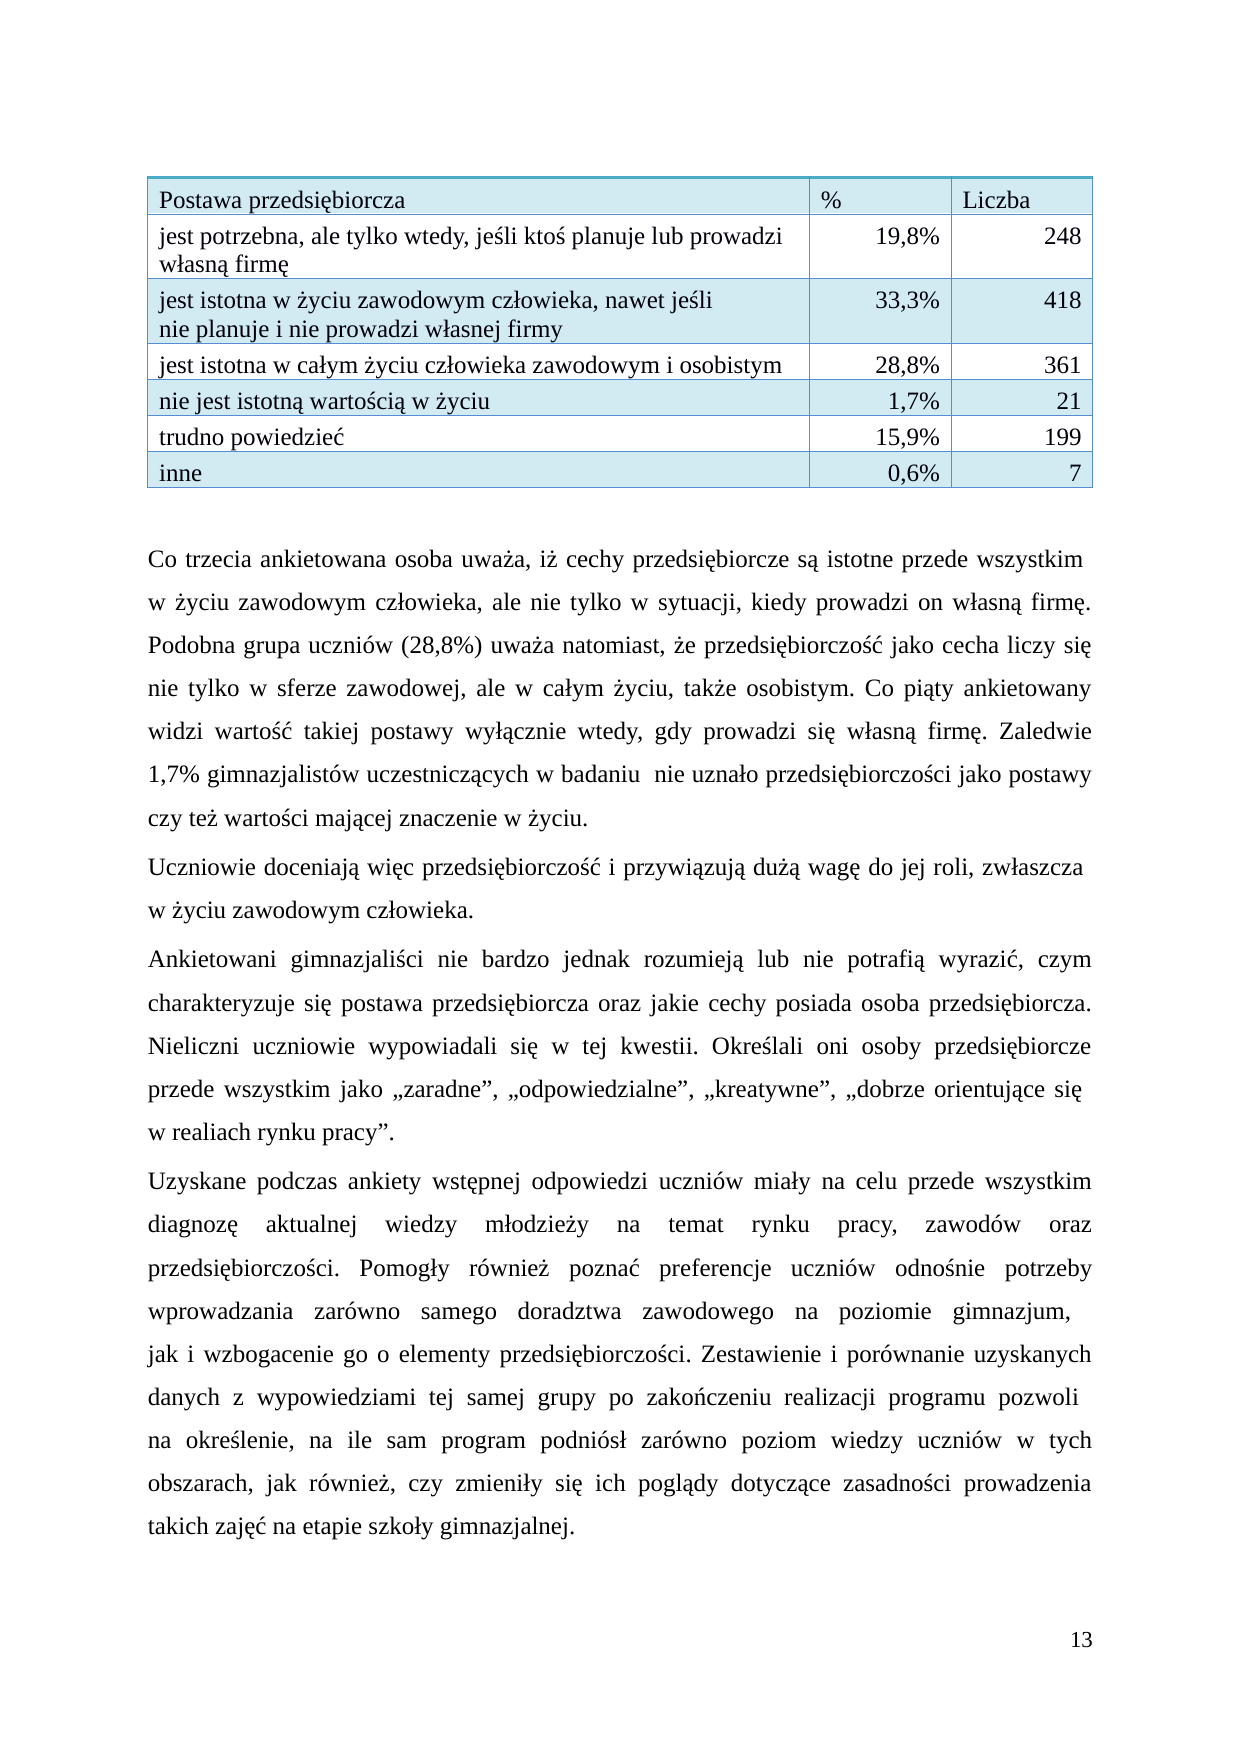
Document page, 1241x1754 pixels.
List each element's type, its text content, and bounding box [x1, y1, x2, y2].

table_cell 0,6% [810, 452, 951, 487]
table_cell trudno powiedzieć [148, 416, 809, 451]
table_cell 418 [952, 279, 1092, 343]
table_cell jest istotna w życiu zawodowym człowieka, nawet jeśli nie planuje i nie prowadzi własnej firmy [148, 279, 809, 343]
text Co trzecia ankietowana osoba uważa, iż cechy przedsiębiorcze są istotne przede wszystkim w życiu zawodowym człowieka, ale nie tylko w sytuacji, kiedy prowadzi on własną firmę. Podobna grupa uczniów (28,8%) uważa natomiast, że przedsiębiorczość jako cecha liczy się nie tylko w sferze zawodowej, ale w całym życiu, także osobistym. Co piąty ankietowany widzi wartość takiej postawy wyłącznie wtedy, gdy prowadzi się własną firmę. Zaledwie 1,7% gimnazjalistów uczestniczących w badaniu nie uznało przedsiębiorczości jako postawy czy też wartości mającej znaczenie w życiu. [148, 544, 1093, 831]
table_header [951, 148, 1093, 176]
table_cell 248 [952, 215, 1092, 278]
text Ankietowani gimnazjaliści nie bardzo jednak rozumieją lub nie potrafią wyrazić, czym charakteryzuje się postawa przedsiębiorcza oraz jakie cechy posiada osoba przedsiębiorcza. Nieliczni uczniowie wypowiadali się w tej kwestii. Określali oni osoby przedsiębiorcze przede wszystkim jako „zaradne”, „odpowiedzialne”, „kreatywne”, „dobrze orientujące się w realiach rynku pracy”. [148, 944, 1093, 1146]
table_cell jest potrzebna, ale tylko wtedy, jeśli ktoś planuje lub prowadzi własną firmę [148, 215, 809, 278]
table_cell 1,7% [810, 380, 951, 415]
table_cell Postawa przedsiębiorcza [148, 179, 809, 213]
table_cell 33,3% [810, 279, 951, 343]
table_cell % [810, 179, 951, 213]
table_cell 199 [952, 416, 1092, 451]
table_cell 21 [952, 380, 1092, 415]
text Uczniowie doceniają więc przedsiębiorczość i przywiązują dużą wagę do jej roli, zwłaszcza w życiu zawodowym człowieka. [148, 852, 1093, 924]
table_cell nie jest istotną wartością w życiu [148, 380, 809, 415]
table_cell inne [148, 452, 809, 487]
table_cell 15,9% [810, 416, 951, 451]
table_cell 361 [952, 344, 1092, 379]
table_cell 19,8% [810, 215, 951, 278]
table_cell jest istotna w całym życiu człowieka zawodowym i osobistym [148, 344, 809, 379]
table_header [148, 148, 809, 176]
text Uzyskane podczas ankiety wstępnej odpowiedzi uczniów miały na celu przede wszystkim diagnozę aktualnej wiedzy młodzieży na temat rynku pracy, zawodów oraz przedsiębiorczości. Pomogły również poznać preferencje uczniów odnośnie potrzeby wprowadzania zarówno samego doradztwa zawodowego na poziomie gimnazjum, jak i wzbogacenie go o elementy przedsiębiorczości. Zestawienie i porównanie uzyskanych danych z wypowiedziami tej samej grupy po zakończeniu realizacji programu pozwoli na określenie, na ile sam program podniósł zarówno poziom wiedzy uczniów w tych obszarach, jak również, czy zmieniły się ich poglądy dotyczące zasadności prowadzenia takich zajęć na etapie szkoły gimnazjalnej. [148, 1166, 1093, 1540]
table_cell Liczba [952, 179, 1092, 213]
table_header [809, 148, 951, 176]
table_cell 28,8% [810, 344, 951, 379]
table_cell 7 [952, 452, 1092, 487]
